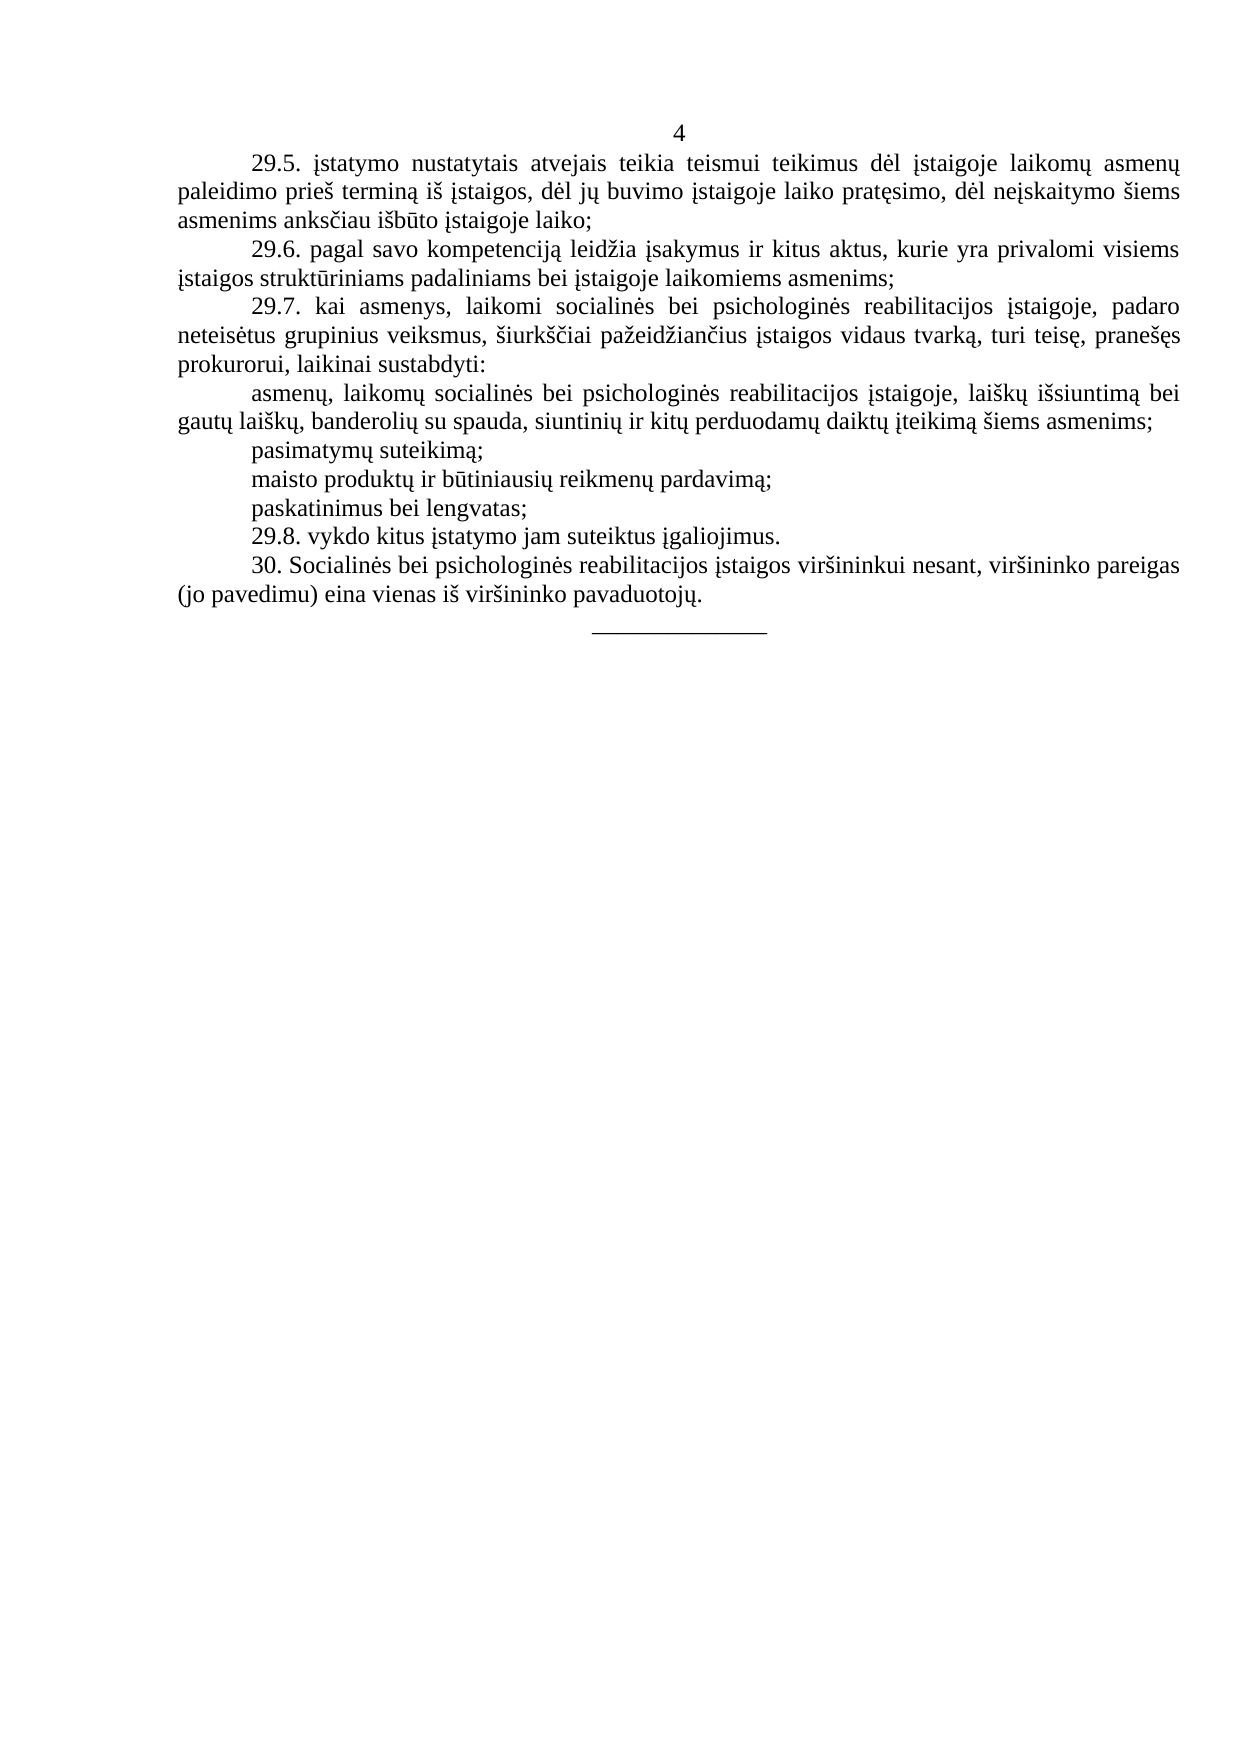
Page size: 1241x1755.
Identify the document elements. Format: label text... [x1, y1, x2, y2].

text maisto produktų ir būtiniausių reikmenų pardavimą; [177, 464, 1181, 493]
text paskatinimus bei lengvatas; [177, 493, 1181, 521]
text 29.6. pagal savo kompetenciją leidžia įsakymus ir kitus aktus, kurie yra privalomi visiems įstaigos struktūriniams padaliniams bei įstaigoje laikomiems asmenims; [177, 234, 1181, 291]
text asmenų, laikomų socialinės bei psichologinės reabilitacijos įstaigoje, laiškų išsiuntimą bei gautų laiškų, banderolių su spauda, siuntinių ir kitų perduodamų daiktų įteikimą šiems asmenims; [177, 378, 1181, 435]
text 29.8. vykdo kitus įstatymo jam suteiktus įgaliojimus. [177, 521, 1181, 550]
text 29.7. kai asmenys, laikomi socialinės bei psichologinės reabilitacijos įstaigoje, padaro neteisėtus grupinius veiksmus, šiurkščiai pažeidžiančius įstaigos vidaus tvarką, turi teisę, pranešęs prokurorui, laikinai sustabdyti: [177, 291, 1181, 378]
text ______________ [177, 608, 1181, 636]
text 30. Socialinės bei psichologinės reabilitacijos įstaigos viršininkui nesant, viršininko pareigas (jo pavedimu) eina vienas iš viršininko pavaduotojų. [177, 550, 1181, 608]
text pasimatymų suteikimą; [177, 435, 1181, 464]
text 29.5. įstatymo nustatytais atvejais teikia teismui teikimus dėl įstaigoje laikomų asmenų paleidimo prieš terminą iš įstaigos, dėl jų buvimo įstaigoje laiko pratęsimo, dėl neįskaitymo šiems asmenims anksčiau išbūto įstaigoje laiko; [177, 148, 1181, 234]
